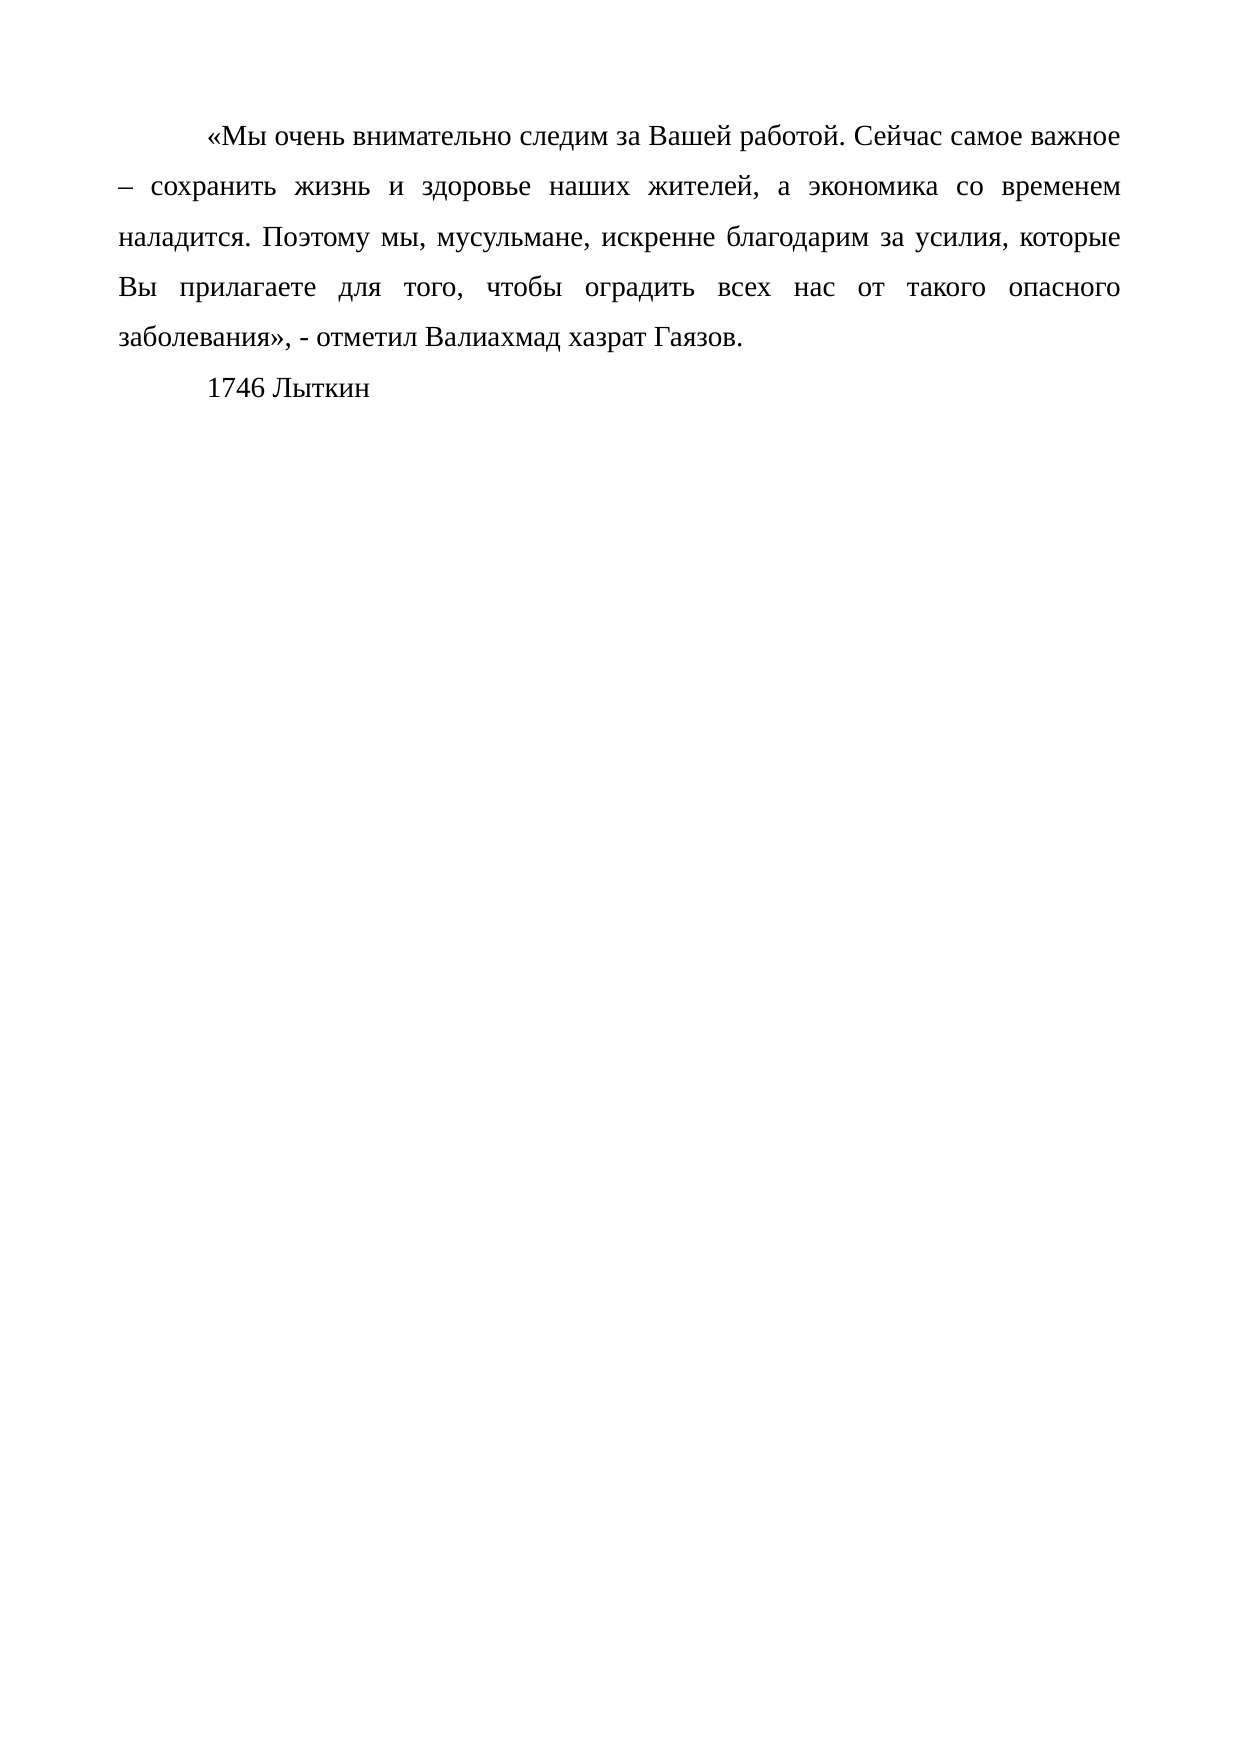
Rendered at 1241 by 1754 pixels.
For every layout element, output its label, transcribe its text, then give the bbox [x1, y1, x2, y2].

text «Мы очень внимательно следим за Вашей работой. Сейчас самое важное – сохранить жизнь и здоровье наших жителей, а экономика со временем наладится. Поэтому мы, мусульмане, искренне благодарим за усилия, которые Вы прилагаете для того, чтобы оградить всех нас от такого опасного заболевания», - отметил Валиахмад хазрат Гаязов. [118, 118, 1122, 353]
text 1746 Лыткин [118, 370, 1122, 403]
